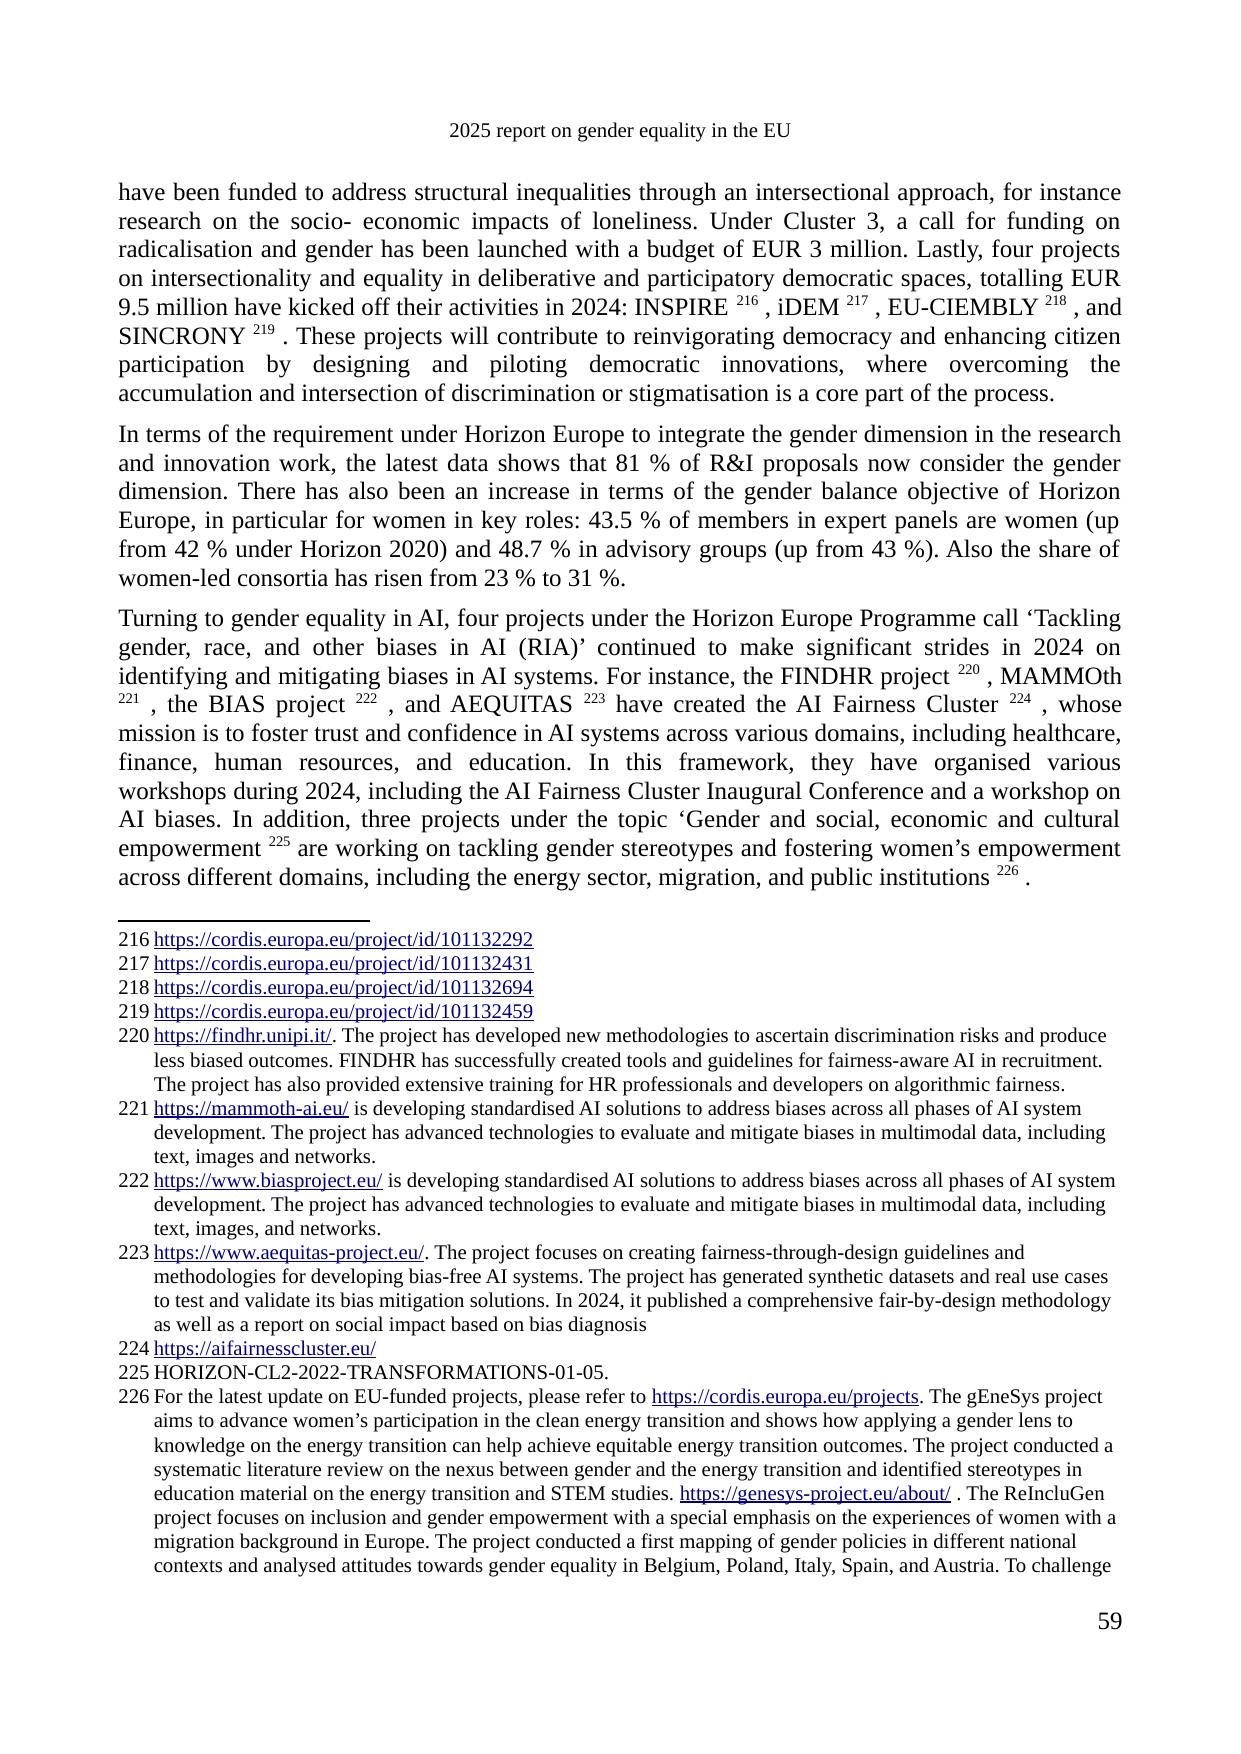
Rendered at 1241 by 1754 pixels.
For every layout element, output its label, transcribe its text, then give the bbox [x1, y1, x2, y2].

text https://mammoth-ai.eu/ is developing standardised AI solutions to address biases across all phases of AI system development. The project has advanced technologies to evaluate and mitigate biases in multimodal data, including text, images and networks. [118, 1096, 1122, 1168]
text https://aifairnesscluster.eu/ [118, 1336, 1122, 1360]
text https://findhr.unipi.it/. The project has developed new methodologies to ascertain discrimination risks and produce less biased outcomes. FINDHR has successfully created tools and guidelines for fairness-aware AI in recruitment. The project has also provided extensive training for HR professionals and developers on algorithmic fairness. [118, 1023, 1122, 1096]
text https://www.aequitas-project.eu/. The project focuses on creating fairness-through-design guidelines and methodologies for developing bias-free AI systems. The project has generated synthetic datasets and real use cases to test and validate its bias mitigation solutions. In 2024, it published a comprehensive fair-by-design methodology as well as a report on social impact based on bias diagnosis [118, 1240, 1122, 1336]
text https://cordis.europa.eu/project/id/101132459 [118, 999, 1122, 1023]
text https://www.biasproject.eu/ is developing standardised AI solutions to address biases across all phases of AI system development. The project has advanced technologies to evaluate and mitigate biases in multimodal data, including text, images, and networks. [118, 1168, 1122, 1240]
text have been funded to address structural inequalities through an intersectional approach, for instance research on the socio- economic impacts of loneliness. Under Cluster 3, a call for funding on radicalisation and gender has been launched with a budget of EUR 3 million. Lastly, four projects on intersectionality and equality in deliberative and participatory democratic spaces, totalling EUR 9.5 million have kicked off their activities in 2024: INSPIRE , iDEM , EU-CIEMBLY , and SINCRONY . These projects will contribute to reinvigorating democracy and enhancing citizen participation by designing and piloting democratic innovations, where overcoming the accumulation and intersection of discrimination or stigmatisation is a core part of the process. [118, 177, 1122, 407]
text HORIZON-CL2-2022-TRANSFORMATIONS-01-05. [118, 1360, 1122, 1384]
text https://cordis.europa.eu/project/id/101132694 [118, 975, 1122, 999]
text Turning to gender equality in AI, four projects under the Horizon Europe Programme call ‘Tackling gender, race, and other biases in AI (RIA)’ continued to make significant strides in 2024 on identifying and mitigating biases in AI systems. For instance, the FINDHR project , MAMMOth , the BIAS project , and AEQUITAS have created the AI Fairness Cluster , whose mission is to foster trust and confidence in AI systems across various domains, including healthcare, finance, human resources, and education. In this framework, they have organised various workshops during 2024, including the AI Fairness Cluster Inaugural Conference and a workshop on AI biases. In addition, three projects under the topic ‘Gender and social, economic and cultural empowerment are working on tackling gender stereotypes and fostering women’s empowerment across different domains, including the energy sector, migration, and public institutions . [118, 603, 1122, 891]
text https://cordis.europa.eu/project/id/101132431 [118, 951, 1122, 975]
text In terms of the requirement under Horizon Europe to integrate the gender dimension in the research and innovation work, the latest data shows that 81 % of R&I proposals now consider the gender dimension. There has also been an increase in terms of the gender balance objective of Horizon Europe, in particular for women in key roles: 43.5 % of members in expert panels are women (up from 42 % under Horizon 2020) and 48.7 % in advisory groups (up from 43 %). Also the share of women-led consortia has risen from 23 % to 31 %. [118, 419, 1122, 591]
text https://cordis.europa.eu/project/id/101132292 [118, 927, 1122, 951]
text For the latest update on EU-funded projects, please refer to https://cordis.europa.eu/projects. The gEneSys project aims to advance women’s participation in the clean energy transition and shows how applying a gender lens to knowledge on the energy transition can help achieve equitable energy transition outcomes. The project conducted a systematic literature review on the nexus between gender and the energy transition and identified stereotypes in education material on the energy transition and STEM studies. https://genesys-project.eu/about/ . The ReIncluGen project focuses on inclusion and gender empowerment with a special emphasis on the experiences of women with a migration background in Europe. The project conducted a first mapping of gender policies in different national contexts and analysed attitudes towards gender equality in Belgium, Poland, Italy, Spain, and Austria. To challenge [118, 1384, 1122, 1577]
